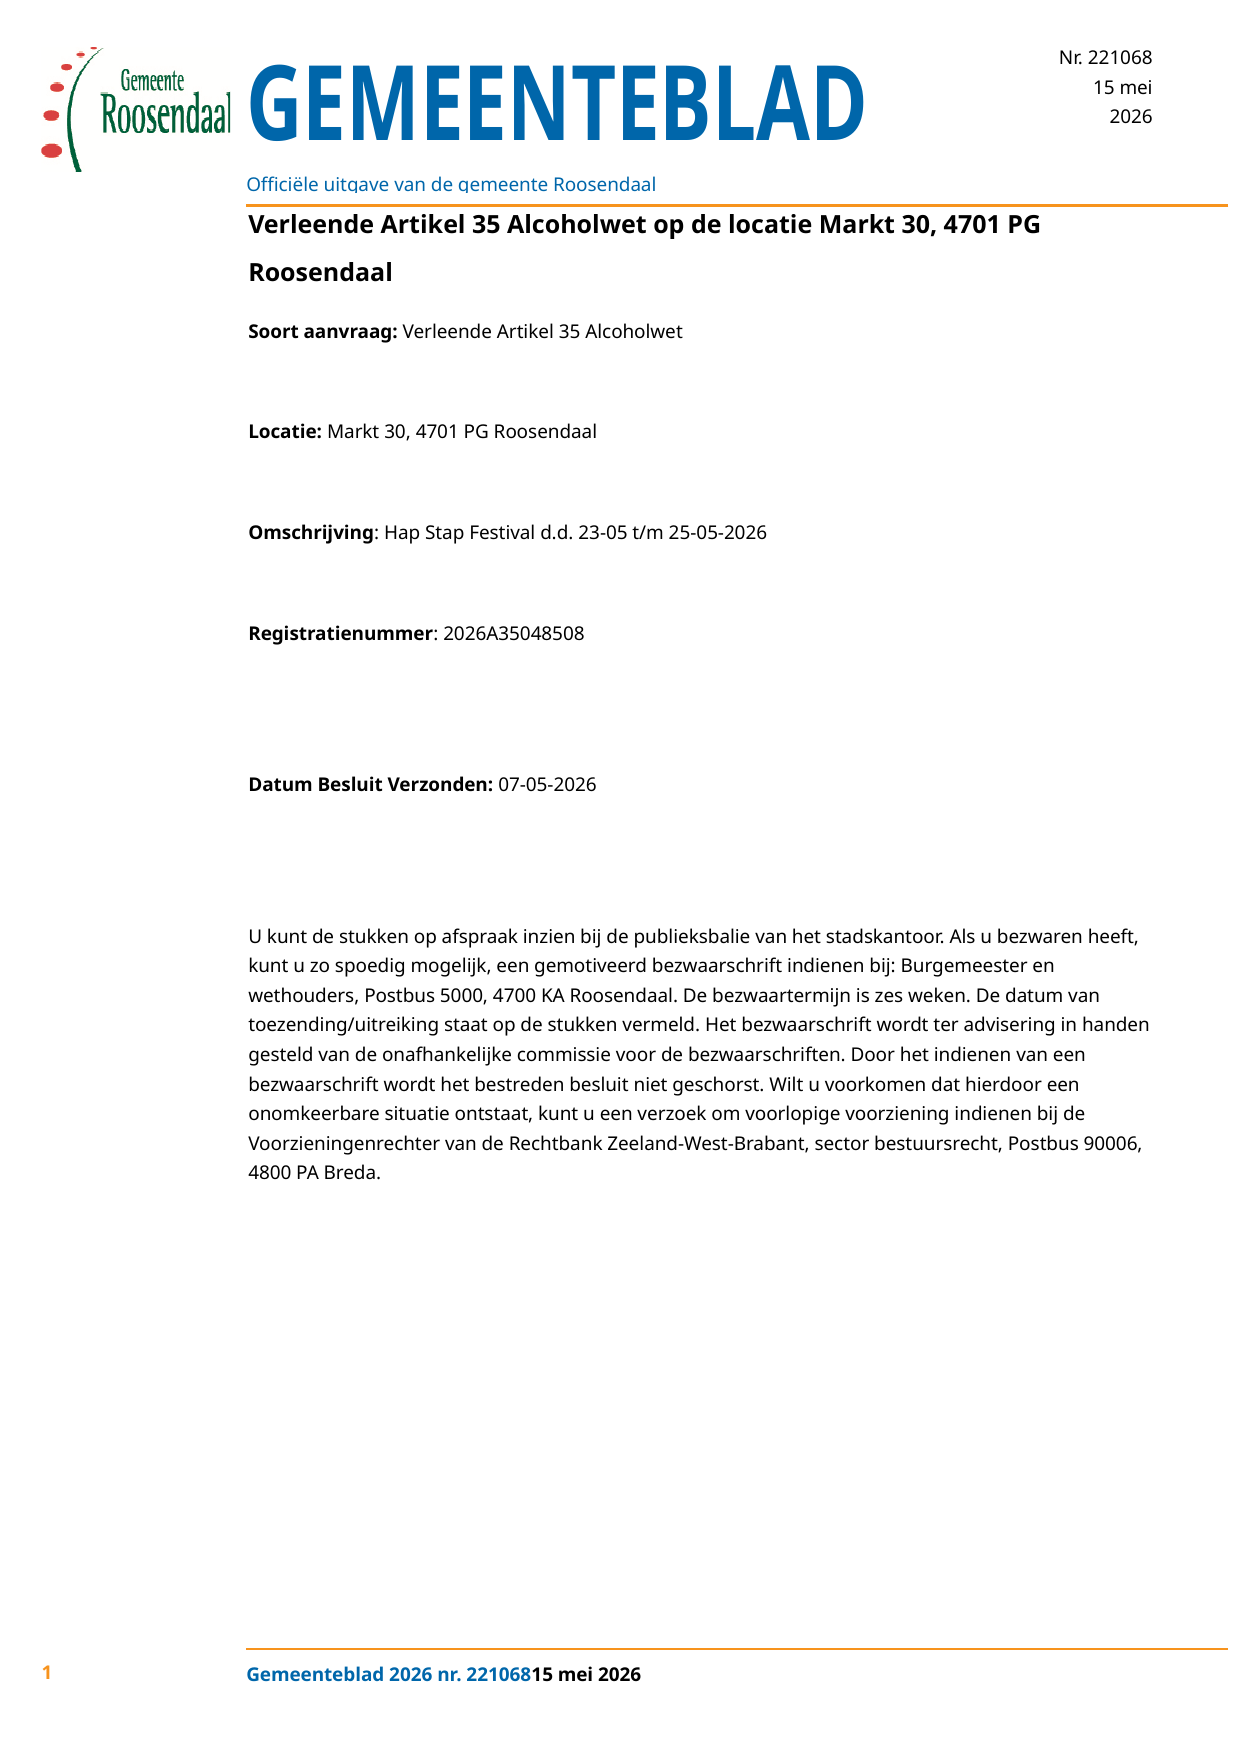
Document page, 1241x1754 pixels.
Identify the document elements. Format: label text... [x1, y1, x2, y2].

text Registratienummer: 2026A35048508 [248, 620, 1152, 646]
text Locatie: Markt 30, 4701 PG Roosendaal [248, 419, 1152, 444]
text Omschrijving: Hap Stap Festival d.d. 23-05 t/m 25-05-2026 [248, 519, 1152, 545]
text Soort aanvraag: Verleende Artikel 35 Alcoholwet [248, 318, 1152, 344]
text Verleende Artikel 35 Alcoholwet op de locatie Markt 30, 4701 PG Roosendaal [248, 207, 1152, 288]
text Datum Besluit Verzonden: 07-05-2026 [248, 772, 1152, 797]
text U kunt de stukken op afspraak inzien bij de publieksbalie van het stadskantoor. Als u bezwaren heeft, kunt u zo spoedig mogelijk, een gemotiveerd bezwaarschrift indienen bij: Burgemeester en wethouders, Postbus 5000, 4700 KA Roosendaal. De bezwaartermijn is zes weken. De datum van toezending/uitreiking staat op de stukken vermeld. Het bezwaarschrift wordt ter advisering in handen gesteld van de onafhankelijke commissie voor de bezwaarschriften. Door het indienen van een bezwaarschrift wordt het bestreden besluit niet geschorst. Wilt u voorkomen dat hierdoor een onomkeerbare situatie ontstaat, kunt u een verzoek om voorlopige voorziening indienen bij de Voorzieningenrechter van de Rechtbank Zeeland-West-Brabant, sector bestuursrecht, Postbus 90006, 4800 PA Breda. [248, 923, 1152, 1185]
picture [41, 47, 231, 172]
